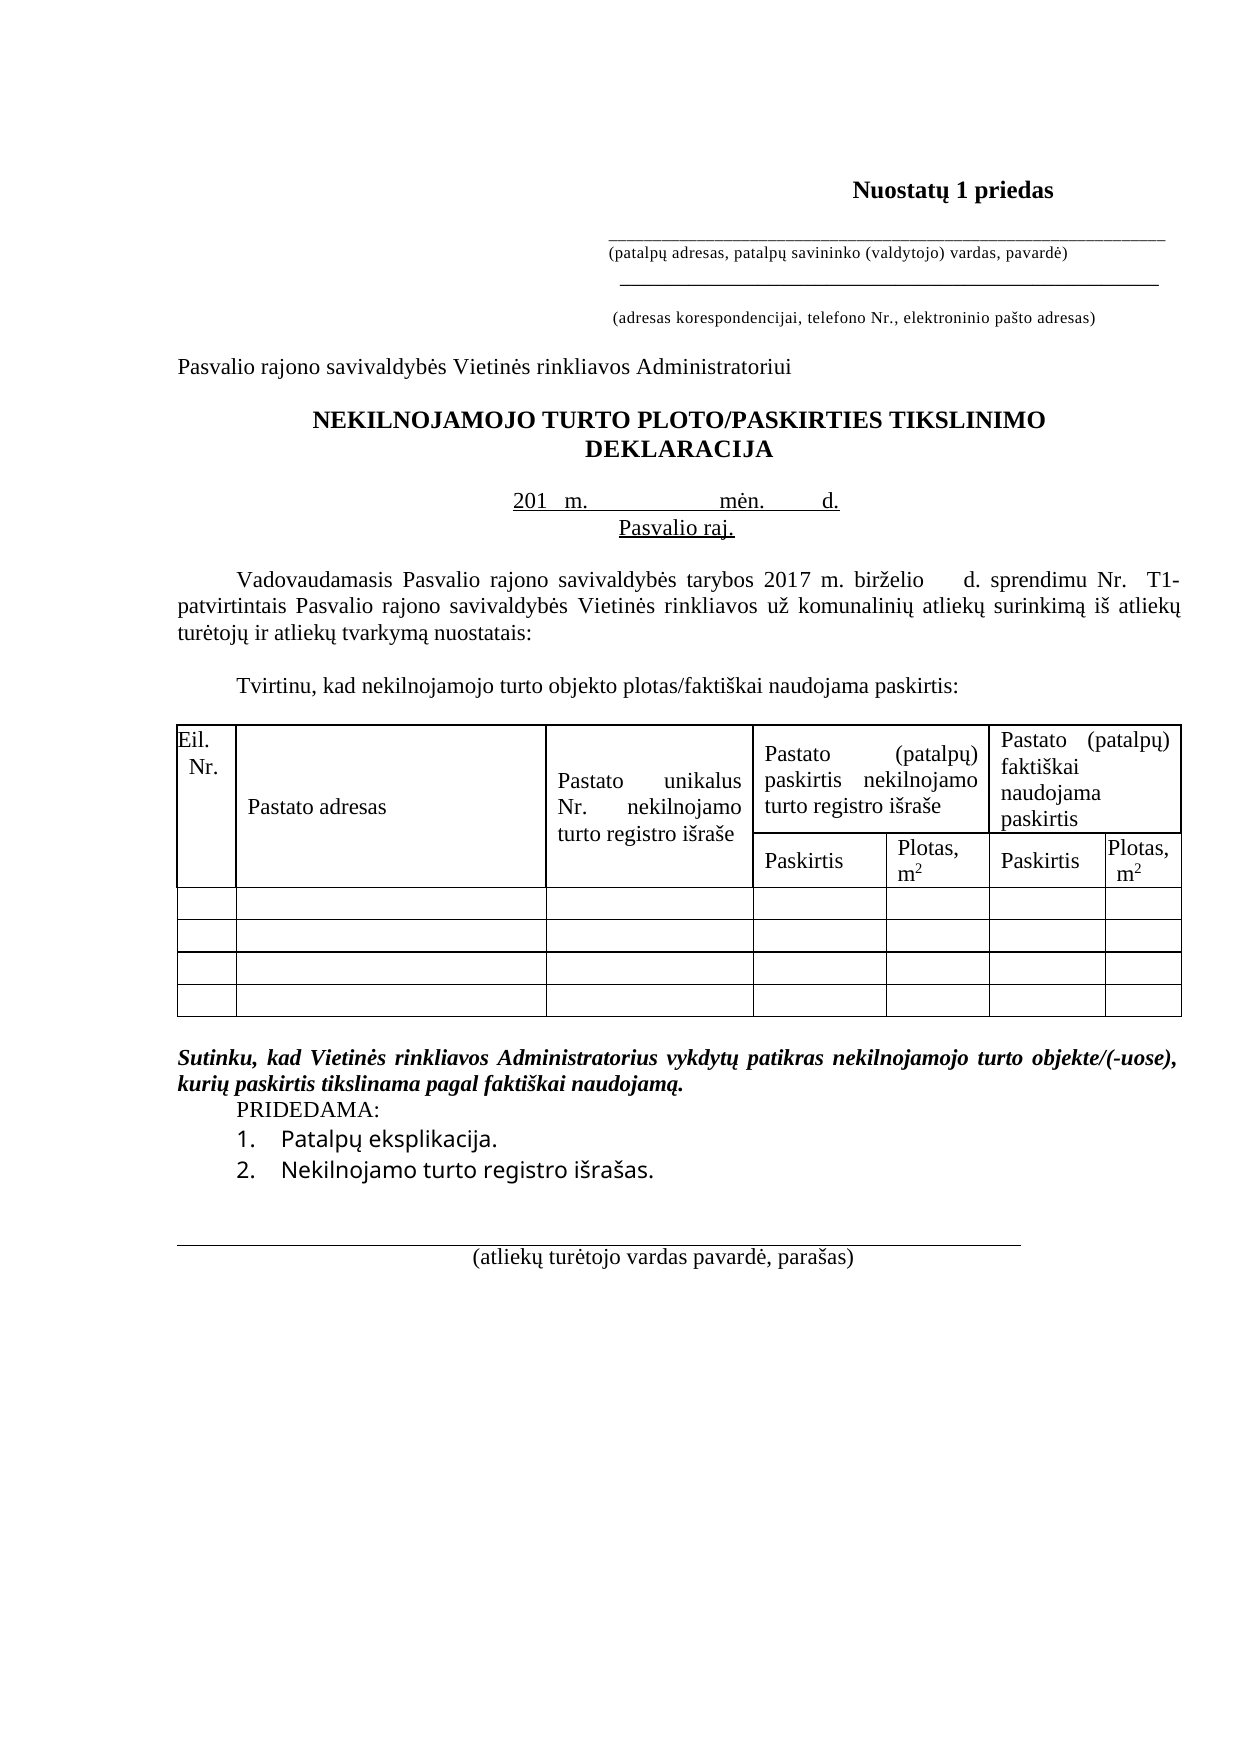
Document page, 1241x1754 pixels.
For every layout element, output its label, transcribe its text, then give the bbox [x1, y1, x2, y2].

table_header Pastato (patalpų) paskirtis nekilnojamo turto registro išraše [754, 726, 988, 832]
text Nuostatų 1 priedas [852, 176, 1181, 204]
text 1. Patalpų eksplikacija. [236, 1123, 1146, 1154]
text (patalpų adresas, patalpų savininko (valdytojo) vardas, pavardė) [177, 243, 1181, 262]
table_cell [754, 920, 886, 951]
table_cell [237, 985, 546, 1016]
table_cell [887, 985, 989, 1016]
table_cell [1106, 985, 1181, 1016]
text PRIDEDAMA: [177, 1096, 1175, 1123]
table_cell Plotas, m2 [887, 834, 989, 887]
table_header Pastato (patalpų) faktiškai naudojama paskirtis [990, 726, 1180, 832]
table_cell [178, 953, 236, 984]
table_header Pastato adresas [237, 726, 545, 887]
table_cell [887, 920, 989, 951]
table_cell [1106, 888, 1181, 919]
table_cell [237, 920, 546, 951]
table_cell [547, 953, 753, 984]
table_cell [237, 953, 546, 984]
table_cell [1106, 920, 1181, 951]
table_header Pastato unikalus Nr. nekilnojamo turto registro išraše [547, 726, 752, 887]
text Vadovaudamasis Pasvalio rajono savivaldybės tarybos 2017 m. birželio d. sprendimu Nr. T1- patvirtintais Pasvalio rajono savivaldybės Vietinės rinkliavos už komunalinių atliekų surinkimą iš atliekų turėtojų ir atliekų tvarkymą nuostatais: [177, 566, 1181, 645]
table_header Eil. Nr. [178, 726, 235, 887]
text Pasvalio rajono savivaldybės Vietinės rinkliavos Administratoriui [177, 353, 1175, 379]
table_cell [237, 888, 546, 919]
table_cell [178, 920, 236, 951]
text _______________________________________________ [177, 262, 1181, 288]
table_cell [990, 888, 1105, 919]
text NEKILNOJAMOJO TURTO PLOTO/PASKIRTIES TIKSLINIMO [177, 406, 1181, 434]
table_cell [990, 953, 1105, 984]
table_cell [887, 888, 989, 919]
table_cell [547, 888, 753, 919]
table_cell [1106, 953, 1181, 984]
text Sutinku, kad Vietinės rinkliavos Administratorius vykdytų patikras nekilnojamojo turto objekte/(-uose), kurių paskirtis tikslinama pagal faktiškai naudojamą. [177, 1044, 1181, 1096]
table_cell Paskirtis [990, 834, 1105, 887]
table_cell [547, 985, 753, 1016]
table_cell [754, 985, 886, 1016]
text 2. Nekilnojamo turto registro išrašas. [236, 1154, 1146, 1185]
table_cell [990, 920, 1105, 951]
text (atliekų turėtojo vardas pavardė, parašas) [472, 1243, 1181, 1269]
table_cell [178, 888, 236, 919]
table_cell [754, 888, 886, 919]
text Pasvalio raj. [177, 513, 1175, 540]
table_cell [754, 953, 886, 984]
text DEKLARACIJA [177, 434, 1181, 463]
table_cell Paskirtis [754, 834, 886, 887]
table_cell [990, 985, 1105, 1016]
text 201 m. mėn. d. [177, 487, 1175, 513]
table_cell [178, 985, 236, 1016]
text Tvirtinu, kad nekilnojamojo turto objekto plotas/faktiškai naudojama paskirtis: [177, 672, 1181, 698]
text _______________________________________________________________ [177, 223, 1181, 243]
table_cell [887, 953, 989, 984]
table_cell [547, 920, 753, 951]
text (adresas korespondencijai, telefono Nr., elektroninio pašto adresas) [177, 307, 1181, 327]
table_cell Plotas, m2 [1106, 834, 1181, 887]
